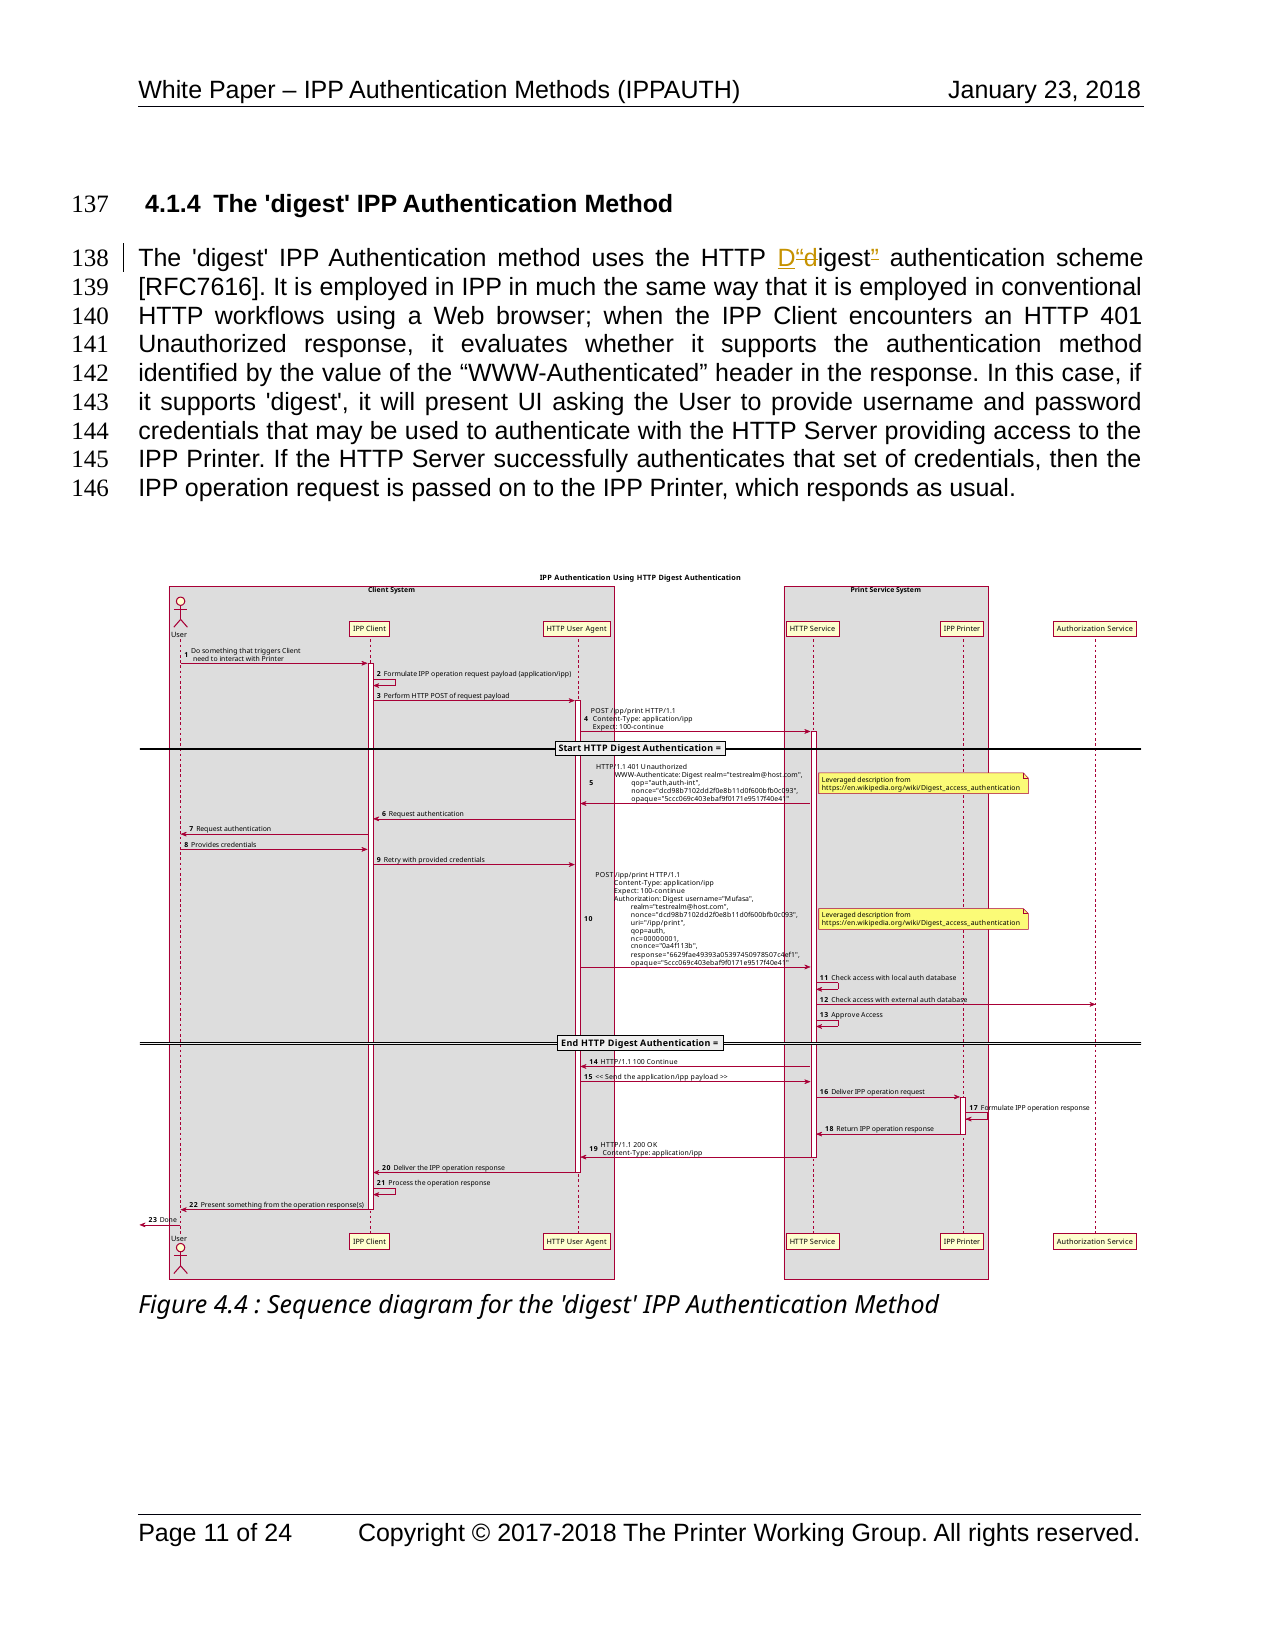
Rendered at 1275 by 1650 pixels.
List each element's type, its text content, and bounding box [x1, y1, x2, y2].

text The 'digest' IPP Authentication method uses the HTTP Digest authentication scheme [RFC7616]. It is employed in IPP in much the same way that it is employed in conventional HTTP workflows using a Web browser; when the IPP Client encounters an HTTP 401 Unauthorized response, it evaluates whether it supports the authentication method identified by the value of the “WWW-Authenticated” header in the response. In this case, if it supports 'digest', it will present UI asking the User to provide username and password credentials that may be used to authenticate with the HTTP Server providing access to the IPP Printer. If the HTTP Server successfully authenticates that set of credentials, then the IPP operation request is passed on to the IPP Printer, which responds as usual. [138, 243, 1144, 502]
subtitle The 'digest' IPP Authentication Method [138, 189, 1144, 218]
text Figure 4.4 : Sequence diagram for the 'digest' IPP Authentication Method [138, 568, 1144, 1321]
